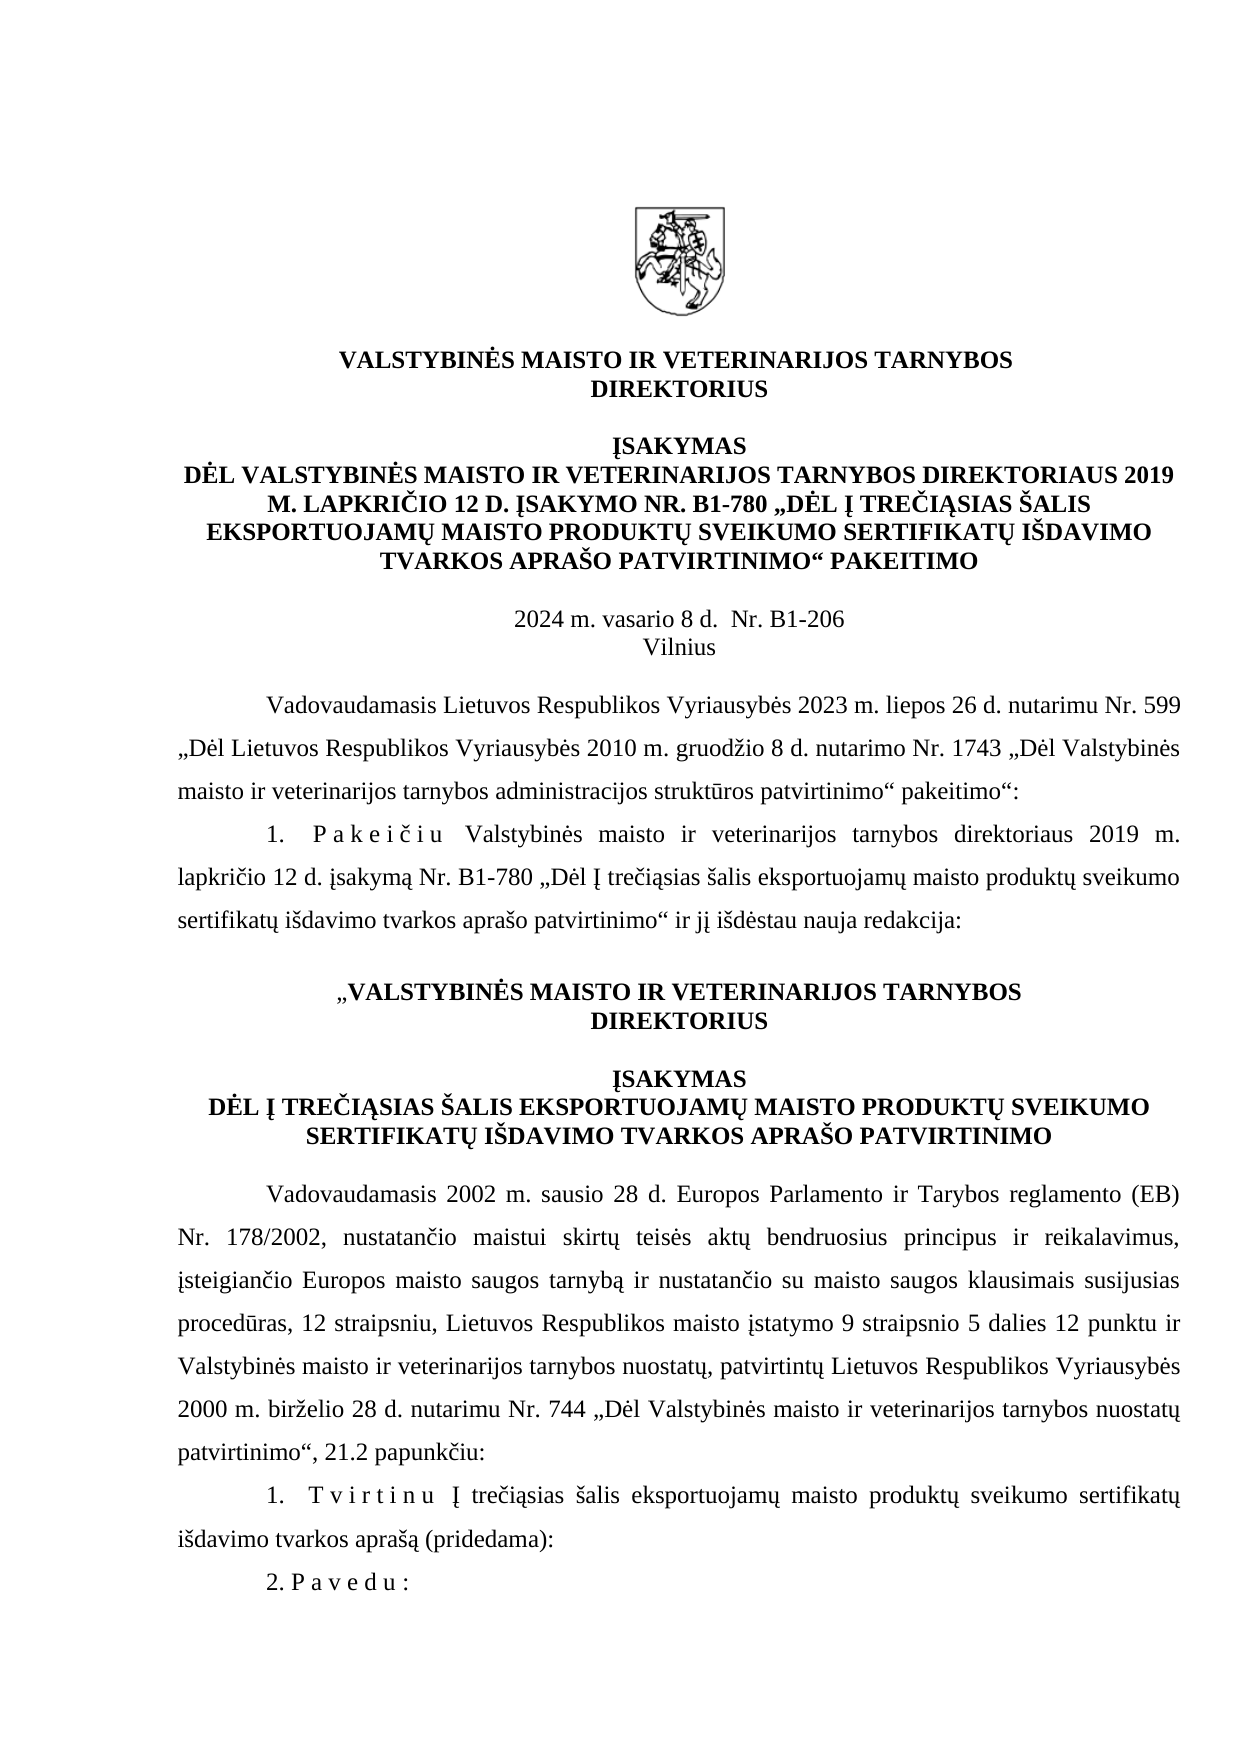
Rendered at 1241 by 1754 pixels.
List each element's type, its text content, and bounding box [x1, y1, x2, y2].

text Vilnius [177, 632, 1181, 661]
text DIREKTORIUS [177, 374, 1181, 402]
text 1. Tvirtinu Į trečiąsias šalis eksportuojamų maisto produktų sveikumo sertifikatų išdavimo tvarkos aprašą (pridedama): [177, 1481, 1181, 1552]
text VALSTYBINĖS MAISTO IR VETERINARIJOS TARNYBOS [177, 345, 1181, 374]
text ĮSAKYMAS [177, 1064, 1181, 1092]
text DĖL VALSTYBINĖS MAISTO IR VETERINARIJOS TARNYBOS DIREKTORIAUS 2019 M. LAPKRIČIO 12 D. ĮSAKYMO NR. B1-780 „DĖL Į TREČIĄSIAS ŠALIS EKSPORTUOJAMŲ MAISTO PRODUKTŲ SVEIKUMO SERTIFIKATŲ IŠDAVIMO TVARKOS APRAŠO PATVIRTINIMO“ PAKEITIMO [177, 460, 1181, 575]
text DĖL Į TREČIĄSIAS ŠALIS EKSPORTUOJAMŲ MAISTO PRODUKTŲ SVEIKUMO SERTIFIKATŲ IŠDAVIMO TVARKOS APRAŠO PATVIRTINIMO [177, 1092, 1181, 1150]
text ĮSAKYMAS [177, 431, 1181, 460]
text 1. Pakeičiu Valstybinės maisto ir veterinarijos tarnybos direktoriaus 2019 m. lapkričio 12 d. įsakymą Nr. B1-780 „Dėl Į trečiąsias šalis eksportuojamų maisto produktų sveikumo sertifikatų išdavimo tvarkos aprašo patvirtinimo“ ir jį išdėstau nauja redakcija: [177, 819, 1181, 934]
text Vadovaudamasis 2002 m. sausio 28 d. Europos Parlamento ir Tarybos reglamento (EB) Nr. 178/2002, nustatančio maistui skirtų teisės aktų bendruosius principus ir reikalavimus, įsteigiančio Europos maisto saugos tarnybą ir nustatančio su maisto saugos klausimais susijusias procedūras, 12 straipsniu, Lietuvos Respublikos maisto įstatymo 9 straipsnio 5 dalies 12 punktu ir Valstybinės maisto ir veterinarijos tarnybos nuostatų, patvirtintų Lietuvos Respublikos Vyriausybės 2000 m. birželio 28 d. nutarimu Nr. 744 „Dėl Valstybinės maisto ir veterinarijos tarnybos nuostatų patvirtinimo“, 21.2 papunkčiu: [177, 1179, 1181, 1466]
text 2024 m. vasario 8 d. Nr. B1-206 [177, 604, 1181, 632]
text „VALSTYBINĖS MAISTO IR VETERINARIJOS TARNYBOS [177, 977, 1181, 1006]
text DIREKTORIUS [177, 1006, 1181, 1035]
text Vadovaudamasis Lietuvos Respublikos Vyriausybės 2023 m. liepos 26 d. nutarimu Nr. 599 „Dėl Lietuvos Respublikos Vyriausybės 2010 m. gruodžio 8 d. nutarimo Nr. 1743 „Dėl Valstybinės maisto ir veterinarijos tarnybos administracijos struktūros patvirtinimo“ pakeitimo“: [177, 690, 1181, 805]
text 2. Pavedu: [177, 1567, 1181, 1596]
